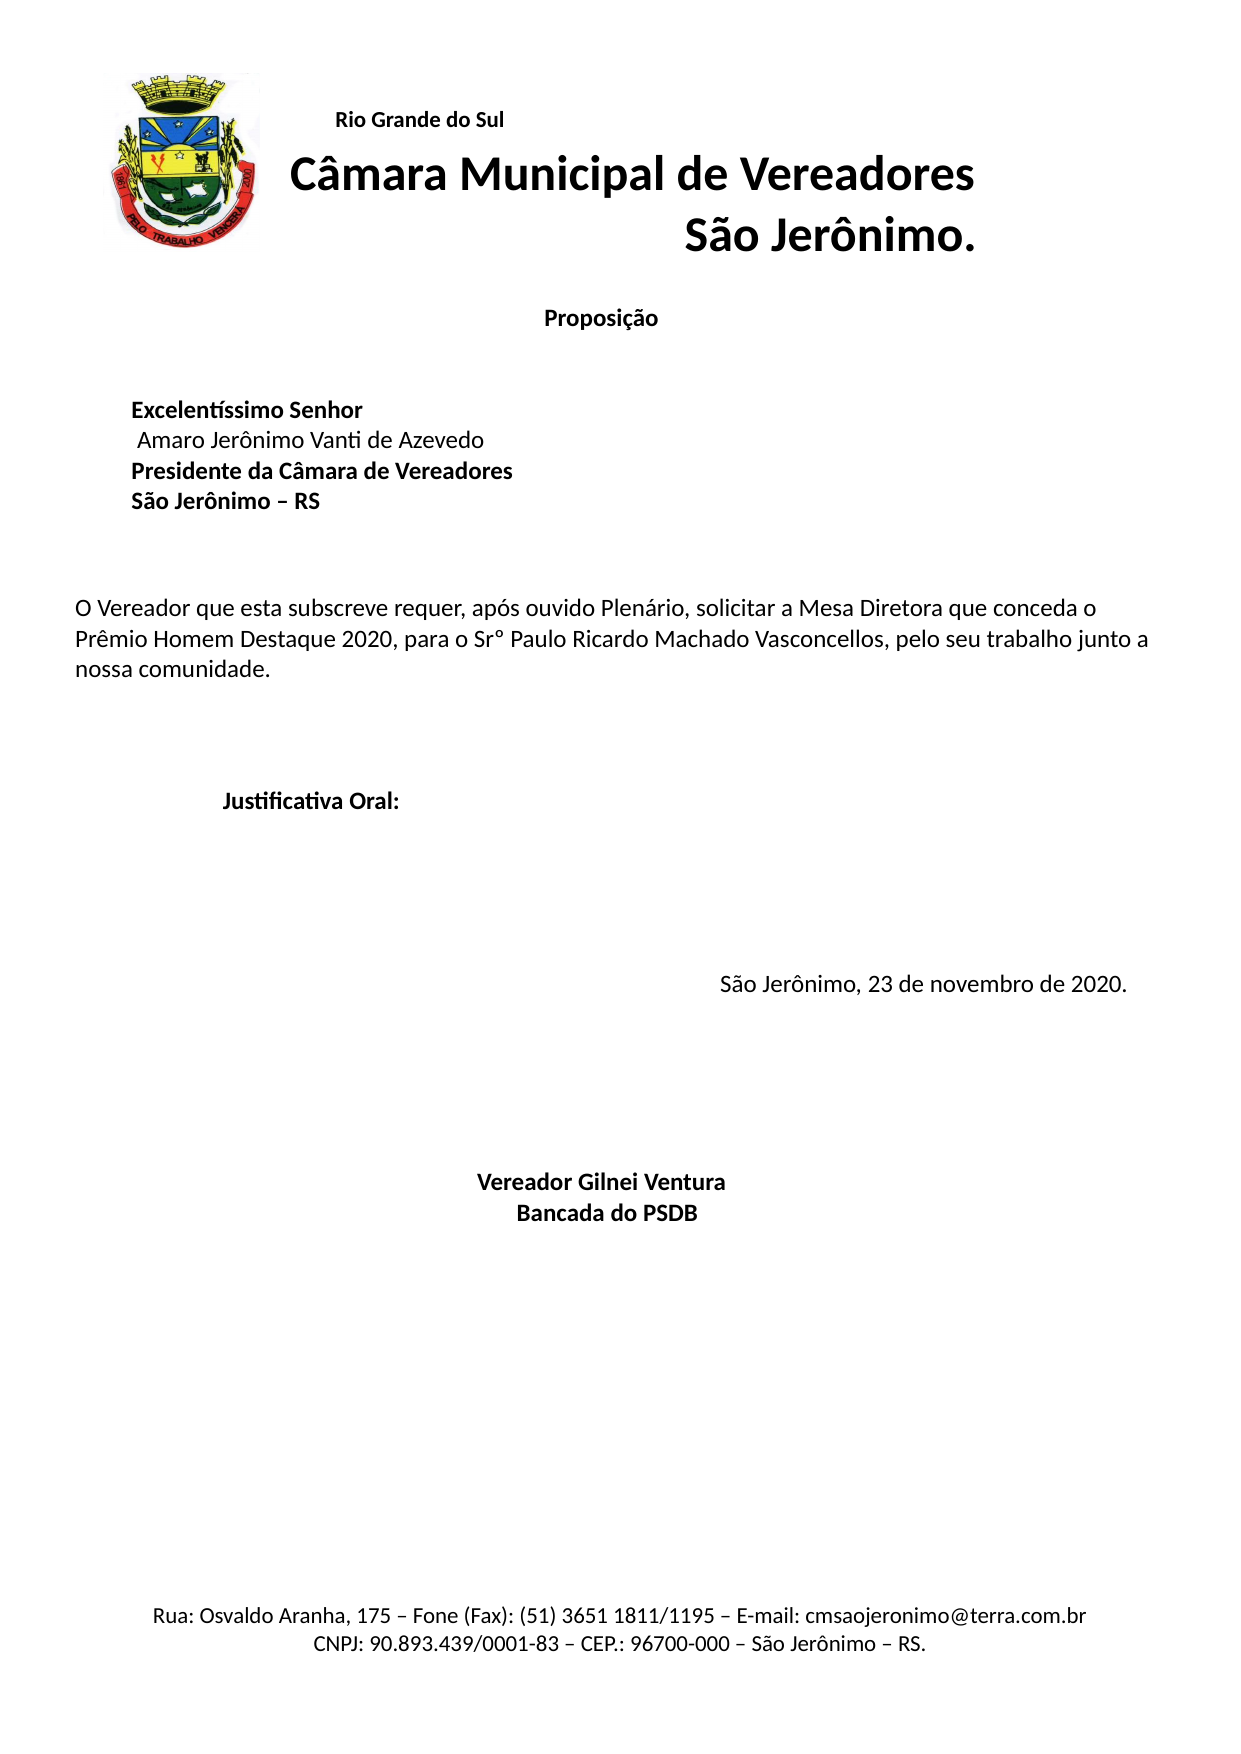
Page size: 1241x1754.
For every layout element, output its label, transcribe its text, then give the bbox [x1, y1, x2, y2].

text Excelentíssimo Senhor [131, 394, 1128, 424]
text São Jerônimo – RS [131, 486, 1128, 516]
text O Vereador que esta subscreve requer, após ouvido Plenário, solicitar a Mesa Diretora que conceda o Prêmio Homem Destaque 2020, para o Srº Paulo Ricardo Machado Vasconcellos, pelo seu trabalho junto a nossa comunidade. [75, 592, 1165, 684]
text Vereador Gilnei Ventura [75, 1166, 1128, 1197]
text Proposição [75, 302, 1128, 333]
text São Jerônimo, 23 de novembro de 2020. [75, 968, 1128, 998]
text Bancada do PSDB [75, 1197, 1128, 1227]
text Amaro Jerônimo Vanti de Azevedo [131, 424, 1128, 455]
text Presidente da Câmara de Vereadores [131, 455, 1128, 486]
text Justificativa Oral: [131, 785, 1128, 816]
